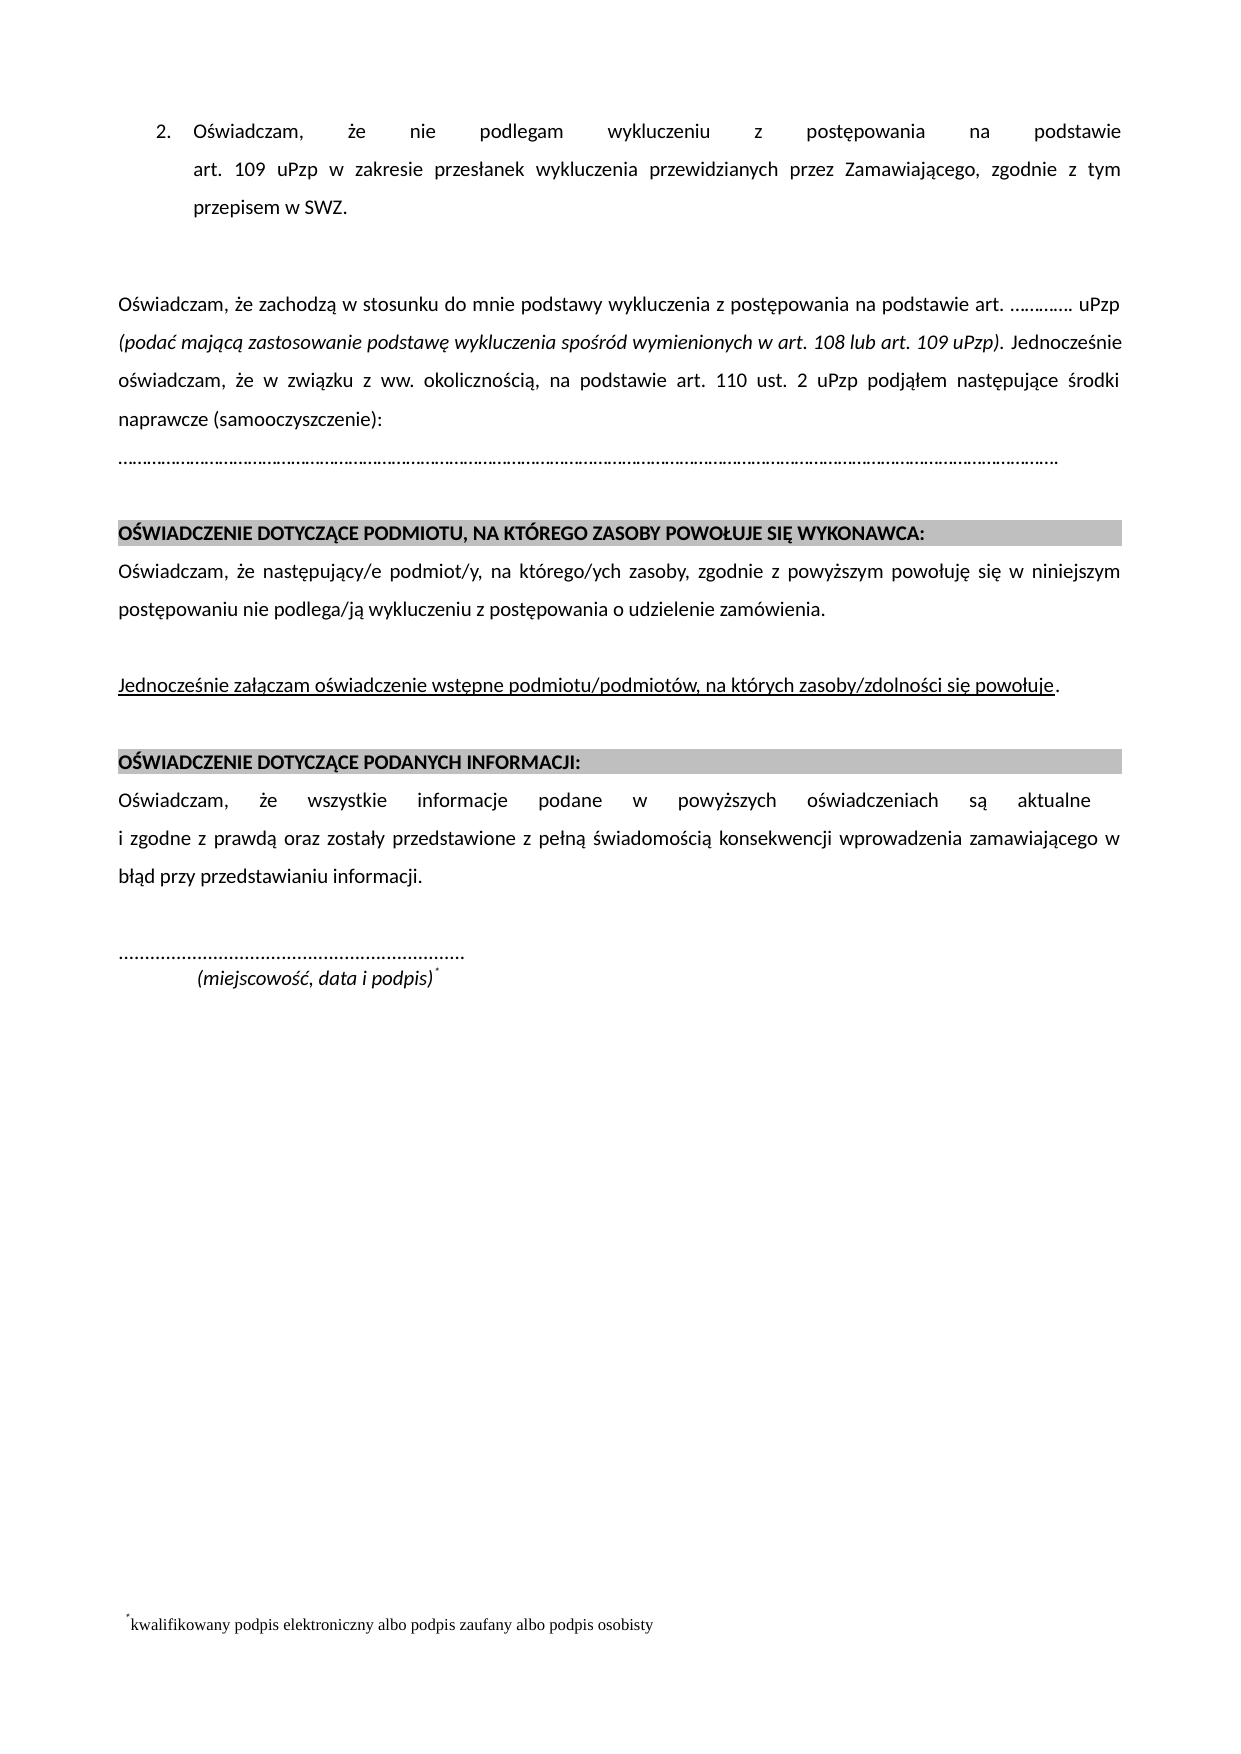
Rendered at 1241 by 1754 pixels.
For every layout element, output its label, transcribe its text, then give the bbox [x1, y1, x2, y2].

text Oświadczam, że zachodzą w stosunku do mnie podstawy wykluczenia z postępowania na podstawie art. …………. uPzp (podać mającą zastosowanie podstawę wykluczenia spośród wymienionych w art. 108 lub art. 109 uPzp). Jednocześnie oświadczam, że w związku z ww. okolicznością, na podstawie art. 110 ust. 2 uPzp podjąłem następujące środki naprawcze (samooczyszczenie): [118, 291, 1122, 431]
text OŚWIADCZENIE DOTYCZĄCE PODMIOTU, NA KTÓREGO ZASOBY POWOŁUJE SIĘ WYKONAWCA: [118, 520, 1122, 546]
text .................................................................. [118, 939, 1122, 965]
text Oświadczam, że wszystkie informacje podane w powyższych oświadczeniach są aktualne i zgodne z prawdą oraz zostały przedstawione z pełną świadomością konsekwencji wprowadzenia zamawiającego w błąd przy przedstawianiu informacji. [118, 787, 1122, 889]
text ……………………………………………………………………………………………………………………………………………………………………………. [118, 444, 1122, 469]
text Oświadczam, że następujący/e podmiot/y, na którego/ych zasoby, zgodnie z powyższym powołuję się w niniejszym postępowaniu nie podlega/ją wykluczeniu z postępowania o udzielenie zamówienia. [118, 558, 1122, 622]
text Jednocześnie załączam oświadczenie wstępne podmiotu/podmiotów, na których zasoby/zdolności się powołuje. [118, 673, 1122, 698]
text (miejscowość, data i podpis)* [192, 965, 1122, 990]
text OŚWIADCZENIE DOTYCZĄCE PODANYCH INFORMACJI: [118, 749, 1122, 774]
list Oświadczam, że nie podlegam wykluczeniu z postępowania na podstawie art. 109 uPzp w zakresie przesłanek wykluczenia przewidzianych przez Zamawiającego, zgodnie z tym przepisem w SWZ. [156, 118, 1122, 220]
